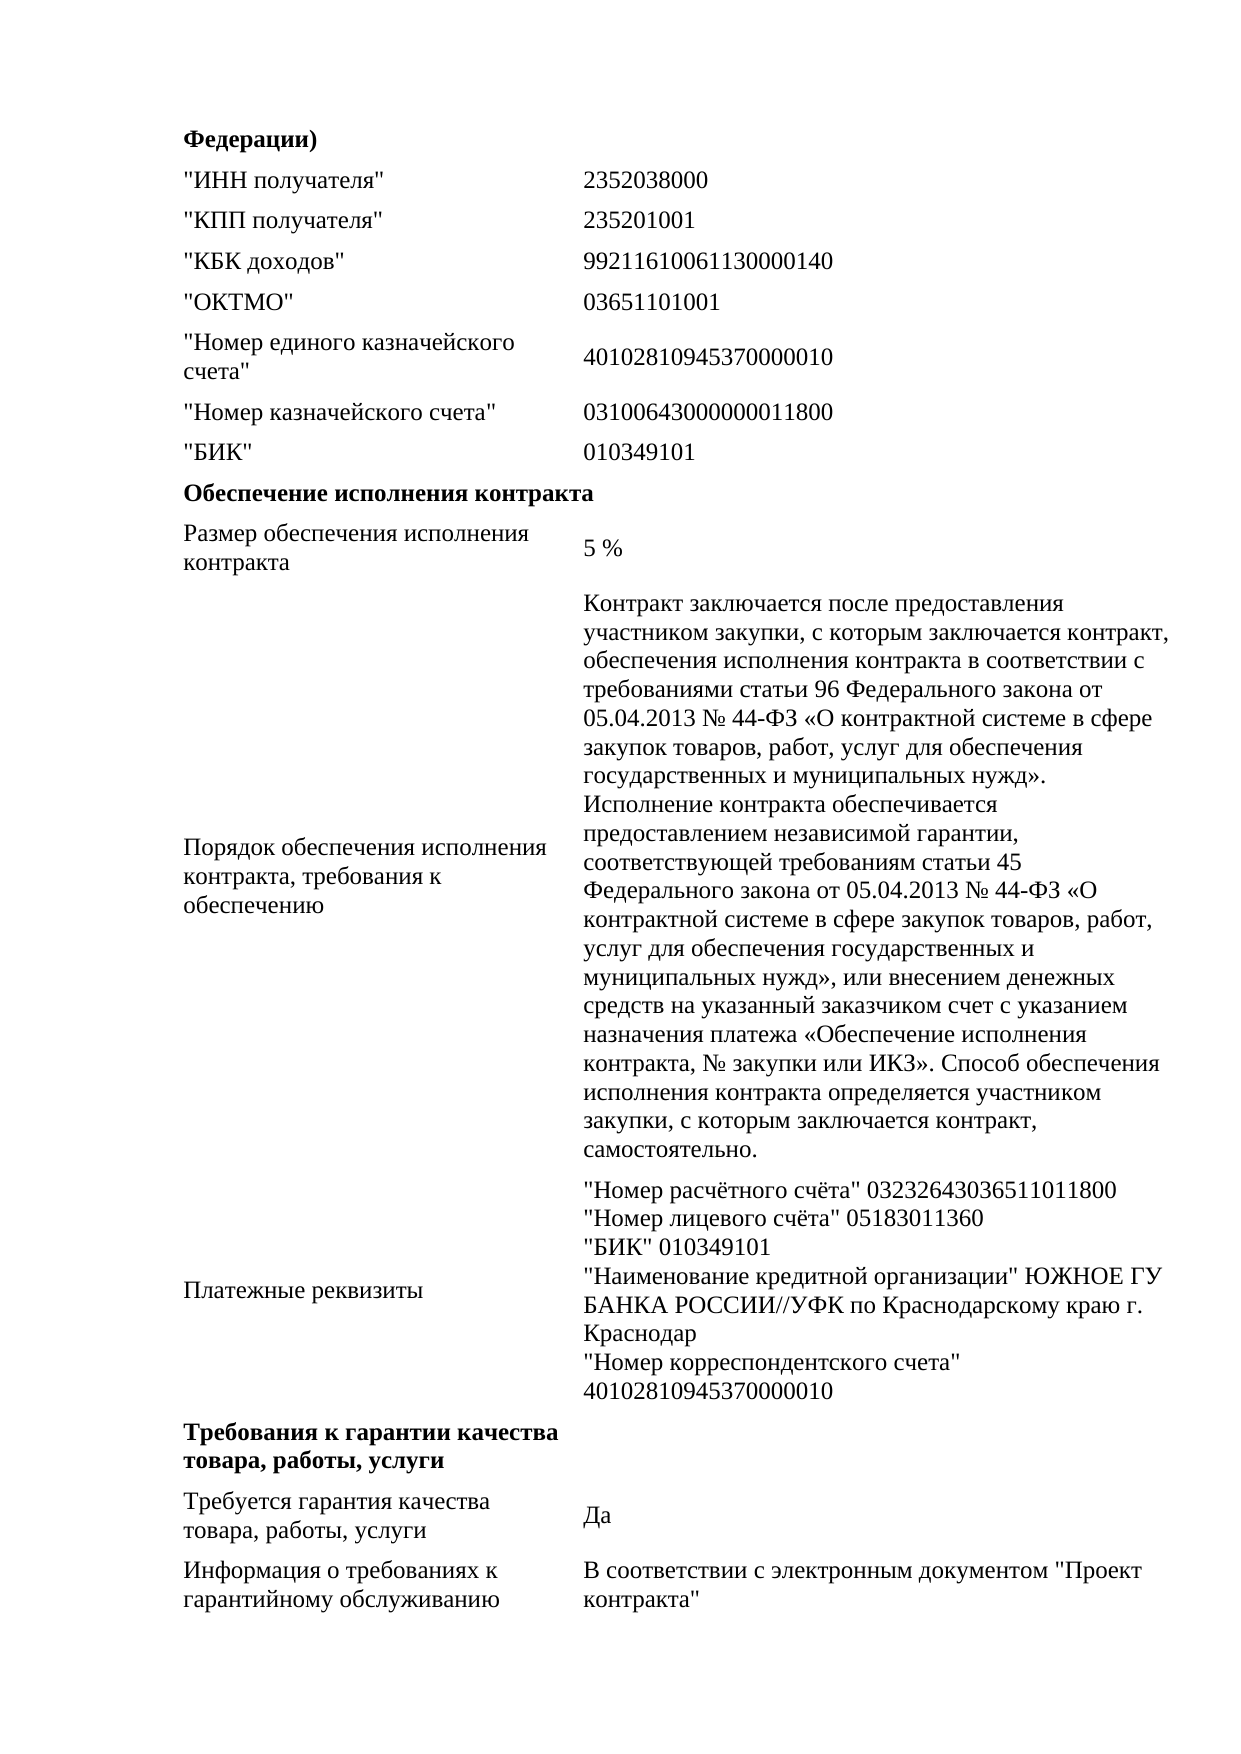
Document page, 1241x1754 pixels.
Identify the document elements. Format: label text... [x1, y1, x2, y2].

table_cell В соответствии с электронным документом "Проект контракта" [577, 1549, 1181, 1619]
table_cell 03100643000000011800 [577, 391, 1181, 431]
table_cell "БИК" [177, 431, 577, 472]
table_cell Федерации) [177, 118, 1181, 159]
table_cell Платежные реквизиты [177, 1169, 577, 1411]
table_cell Обеспечение исполнения контракта [177, 472, 1181, 512]
table_cell 99211610061130000140 [577, 240, 1181, 281]
table_cell 2352038000 [577, 159, 1181, 199]
table_cell "Номер расчётного счёта" 03232643036511011800 "Номер лицевого счёта" 05183011360 "БИК" 010349101 "Наименование кредитной организации" ЮЖНОЕ ГУ БАНКА РОССИИ//УФК по Краснодарскому краю г. Краснодар "Номер корреспондентского счета" 40102810945370000010 [577, 1169, 1181, 1411]
table_cell Контракт заключается после предоставления участником закупки, с которым заключается контракт, обеспечения исполнения контракта в соответствии с требованиями статьи 96 Федерального закона от 05.04.2013 № 44-ФЗ «О контрактной системе в сфере закупок товаров, работ, услуг для обеспечения государственных и муниципальных нужд». Исполнение контракта обеспечивается предоставлением независимой гарантии, соответствующей требованиям статьи 45 Федерального закона от 05.04.2013 № 44-ФЗ «О контрактной системе в сфере закупок товаров, работ, услуг для обеспечения государственных и муниципальных нужд», или внесением денежных средств на указанный заказчиком счет с указанием назначения платежа «Обеспечение исполнения контракта, № закупки или ИКЗ». Способ обеспечения исполнения контракта определяется участником закупки, с которым заключается контракт, самостоятельно. [577, 582, 1181, 1169]
table_cell Требуется гарантия качества товара, работы, услуги [177, 1480, 577, 1549]
table_cell 03651101001 [577, 281, 1181, 321]
table_cell "ОКТМО" [177, 281, 577, 321]
table_cell Порядок обеспечения исполнения контракта, требования к обеспечению [177, 582, 577, 1169]
table_cell 40102810945370000010 [577, 321, 1181, 391]
table_cell "Номер единого казначейского счета" [177, 321, 577, 391]
table_cell 235201001 [577, 199, 1181, 240]
table_cell 010349101 [577, 431, 1181, 472]
table_cell 5 % [577, 513, 1181, 582]
table_cell Требования к гарантии качества товара, работы, услуги [177, 1411, 577, 1480]
table_cell "КБК доходов" [177, 240, 577, 281]
table_cell "КПП получателя" [177, 199, 577, 240]
table_cell "ИНН получателя" [177, 159, 577, 199]
table_cell "Номер казначейского счета" [177, 391, 577, 431]
table_cell Информация о требованиях к гарантийному обслуживанию [177, 1549, 577, 1619]
table_cell Да [577, 1480, 1181, 1549]
table_cell Размер обеспечения исполнения контракта [177, 513, 577, 582]
table_cell [577, 1411, 1181, 1480]
